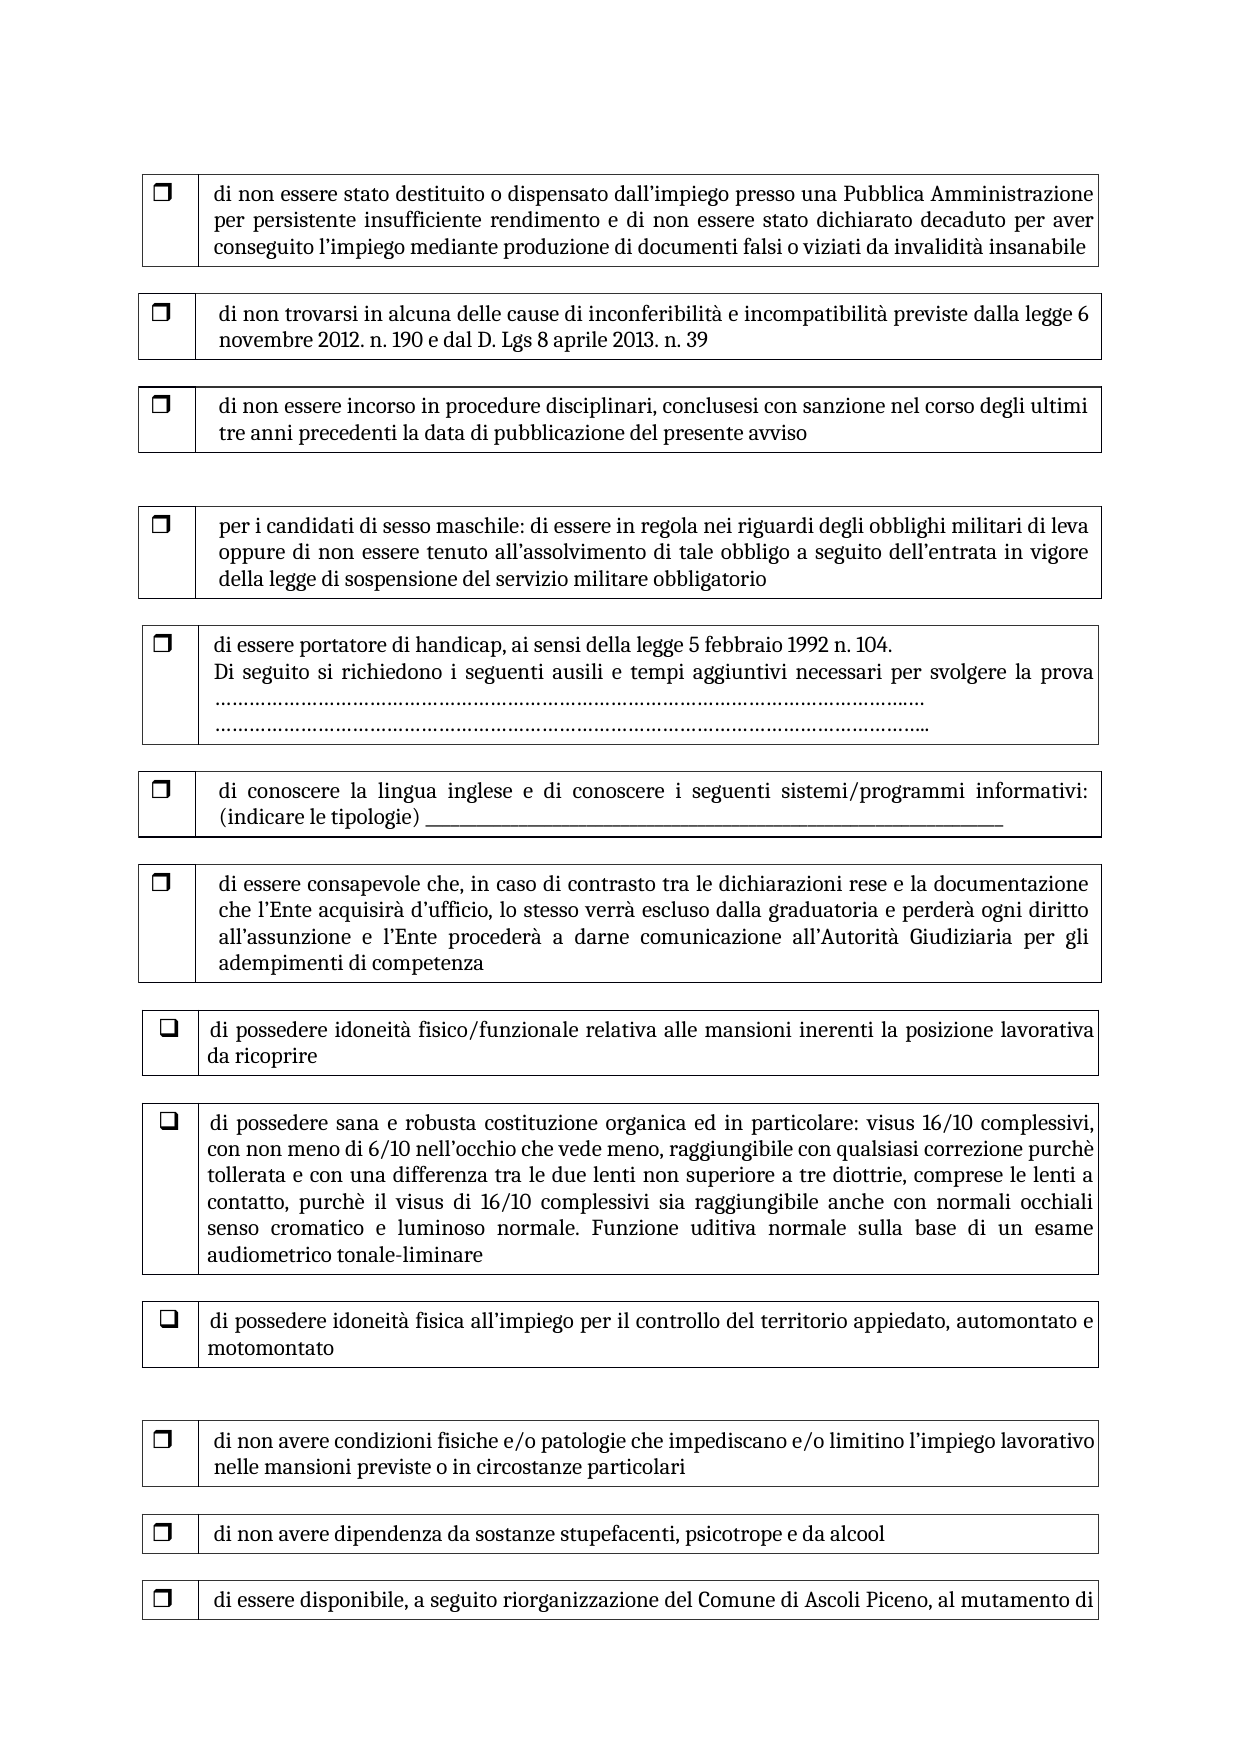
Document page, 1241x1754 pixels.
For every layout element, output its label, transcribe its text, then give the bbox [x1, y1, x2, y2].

table_header [143, 626, 198, 743]
table_header [143, 1104, 198, 1274]
table_header di essere consapevole che, in caso di contrasto tra le dichiarazioni rese e la documentazione che l’Ente acquisirà d’ufficio, lo stesso verrà escluso dalla graduatoria e perderà ogni diritto all’assunzione e l’Ente procederà a darne comunicazione all’Autorità Giudiziaria per gli adempimenti di competenza [196, 865, 1101, 982]
table_header di conoscere la lingua inglese e di conoscere i seguenti sistemi/programmi informativi: (indicare le tipologie) ____________________________________________________________________ [196, 772, 1101, 836]
table_header [143, 1011, 198, 1075]
table_header [139, 294, 195, 359]
table_header per i candidati di sesso maschile: di essere in regola nei riguardi degli obblighi militari di leva oppure di non essere tenuto all’assolvimento di tale obbligo a seguito dell’entrata in vigore della legge di sospensione del servizio militare obbligatorio [196, 507, 1101, 598]
table_header [143, 1581, 198, 1619]
table_header [143, 175, 198, 266]
table_header di non essere stato destituito o dispensato dall’impiego presso una Pubblica Amministrazione per persistente insufficiente rendimento e di non essere stato dichiarato decaduto per aver conseguito l’impiego mediante produzione di documenti falsi o viziati da invalidità insanabile [199, 175, 1098, 266]
table_header [143, 1302, 198, 1367]
table_header di essere disponibile, a seguito riorganizzazione del Comune di Ascoli Piceno, al mutamento di [199, 1581, 1098, 1619]
table_header di non avere dipendenza da sostanze stupefacenti, psicotrope e da alcool [199, 1515, 1098, 1553]
table_header [139, 388, 195, 452]
table_header [143, 1515, 198, 1553]
table_header [139, 507, 195, 598]
table_header di possedere idoneità fisico/funzionale relativa alle mansioni inerenti la posizione lavorativa da ricoprire [199, 1011, 1098, 1075]
table_header [143, 1421, 198, 1486]
table_header [139, 772, 195, 836]
table_header di non essere incorso in procedure disciplinari, conclusesi con sanzione nel corso degli ultimi tre anni precedenti la data di pubblicazione del presente avviso [196, 388, 1101, 452]
table_header di non trovarsi in alcuna delle cause di inconferibilità e incompatibilità previste dalla legge 6 novembre 2012. n. 190 e dal D. Lgs 8 aprile 2013. n. 39 [196, 294, 1101, 359]
table_header di possedere idoneità fisica all’impiego per il controllo del territorio appiedato, automontato e motomontato [199, 1302, 1098, 1367]
table_header di non avere condizioni fisiche e/o patologie che impediscano e/o limitino l’impiego lavorativo nelle mansioni previste o in circostanze particolari [199, 1421, 1098, 1486]
table_header [139, 865, 195, 982]
table_header di possedere sana e robusta costituzione organica ed in particolare: visus 16/10 complessivi, con non meno di 6/10 nell’occhio che vede meno, raggiungibile con qualsiasi correzione purchè tollerata e con una differenza tra le due lenti non superiore a tre diottrie, comprese le lenti a contatto, purchè il visus di 16/10 complessivi sia raggiungibile anche con normali occhiali senso cromatico e luminoso normale. Funzione uditiva normale sulla base di un esame audiometrico tonale-liminare [199, 1104, 1098, 1274]
table_header di essere portatore di handicap, ai sensi della legge 5 febbraio 1992 n. 104. Di seguito si richiedono i seguenti ausili e tempi aggiuntivi necessari per svolgere la prova ………………………………………………………………………………………………………….… …………………………………………………………………………………………………………….. [199, 626, 1098, 743]
